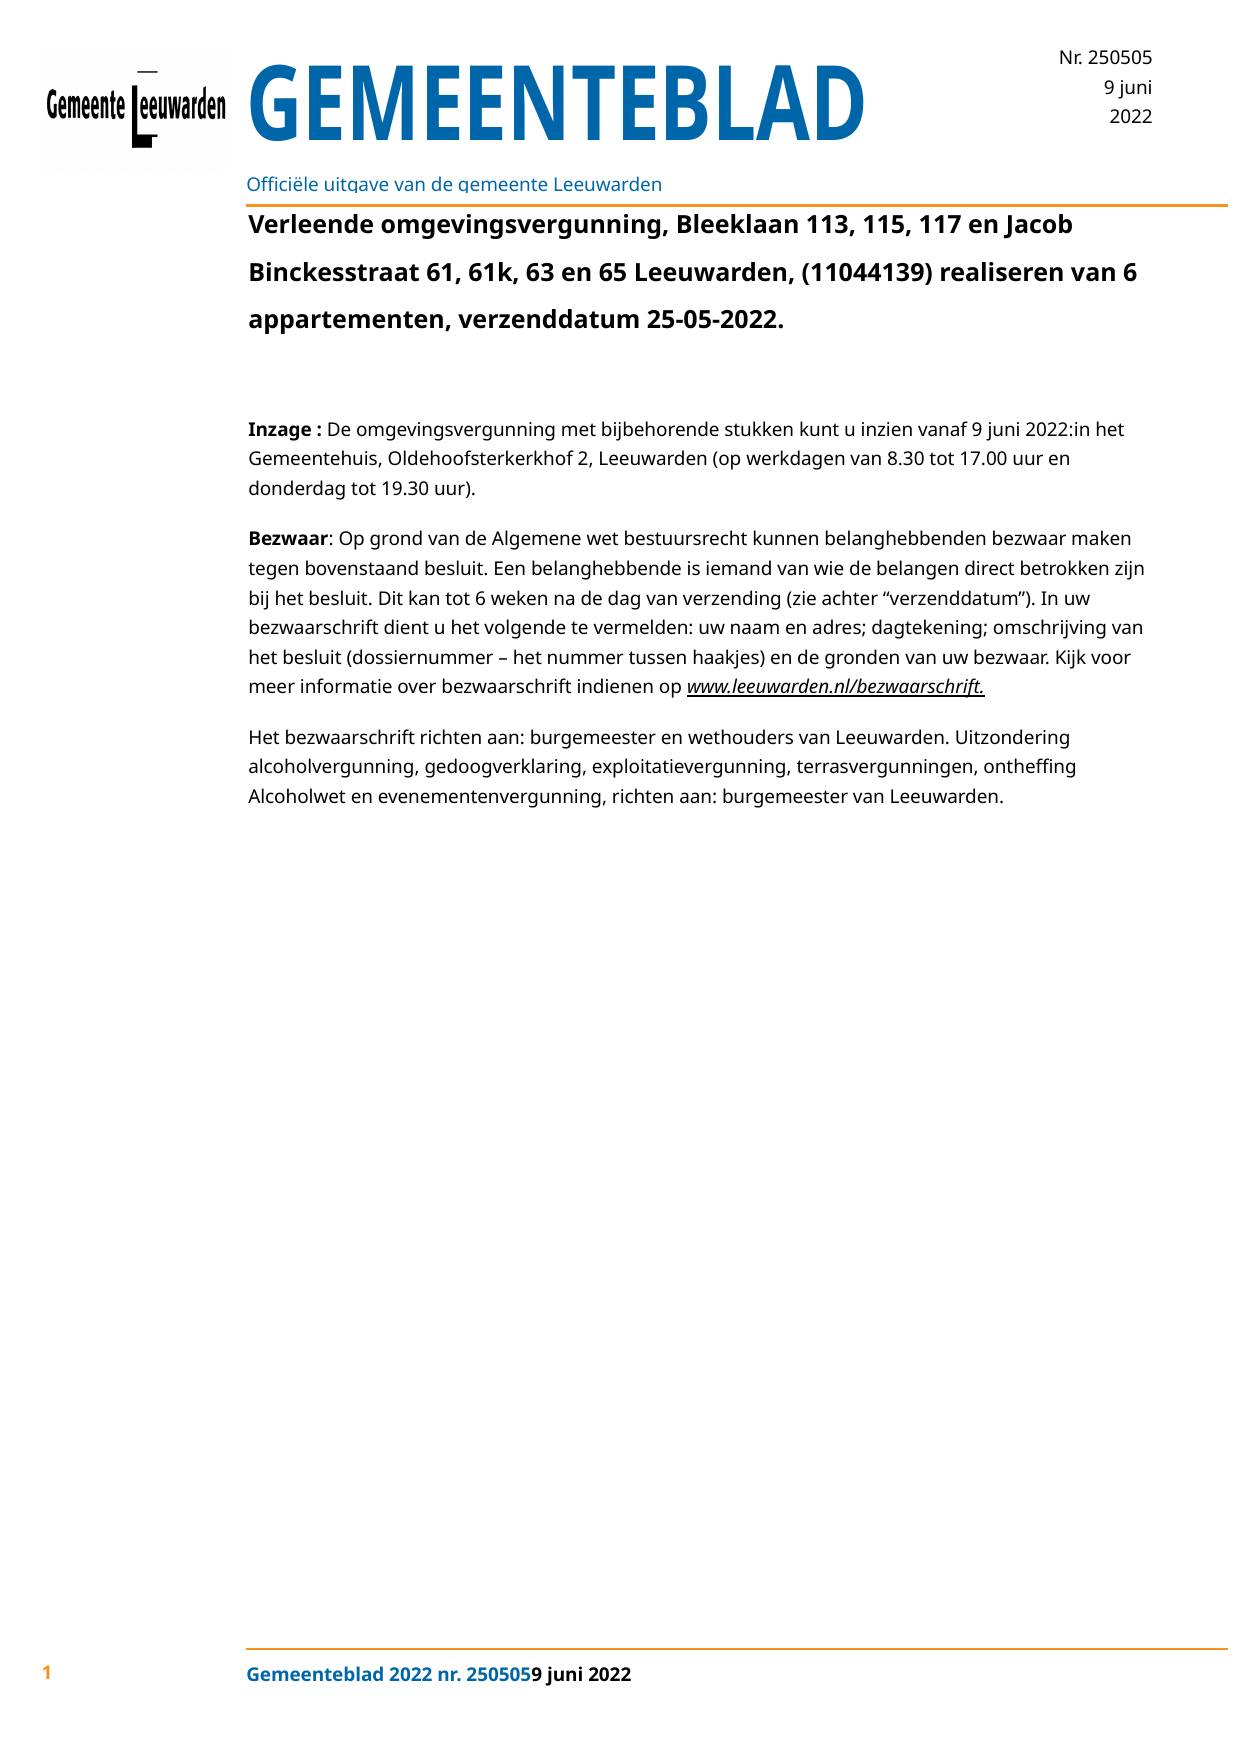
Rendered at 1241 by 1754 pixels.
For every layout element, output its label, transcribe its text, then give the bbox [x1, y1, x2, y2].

picture [41, 47, 231, 172]
text Bezwaar: Op grond van de Algemene wet bestuursrecht kunnen belanghebbenden bezwaar maken tegen bovenstaand besluit. Een belanghebbende is iemand van wie de belangen direct betrokken zijn bij het besluit. Dit kan tot 6 weken na de dag van verzending (zie achter “verzenddatum”). In uw bezwaarschrift dient u het volgende te vermelden: uw naam en adres; dagtekening; omschrijving van het besluit (dossiernummer – het nummer tussen haakjes) en de gronden van uw bezwaar. Kijk voor meer informatie over bezwaarschrift indienen op www.leeuwarden.nl/bezwaarschrift. [248, 526, 1152, 699]
text Het bezwaarschrift richten aan: burgemeester en wethouders van Leeuwarden. Uitzondering alcoholvergunning, gedoogverklaring, exploitatievergunning, terrasvergunningen, ontheffing Alcoholwet en evenementenvergunning, richten aan: burgemeester van Leeuwarden. [248, 724, 1152, 809]
text Inzage : De omgevingsvergunning met bijbehorende stukken kunt u inzien vanaf 9 juni 2022:in het Gemeentehuis, Oldehoofsterkerkhof 2, Leeuwarden (op werkdagen van 8.30 tot 17.00 uur en donderdag tot 19.30 uur). [248, 416, 1152, 501]
text Verleende omgevingsvergunning, Bleeklaan 113, 115, 117 en Jacob Binckesstraat 61, 61k, 63 en 65 Leeuwarden, (11044139) realiseren van 6 appartementen, verzenddatum 25-05-2022. [248, 207, 1152, 336]
